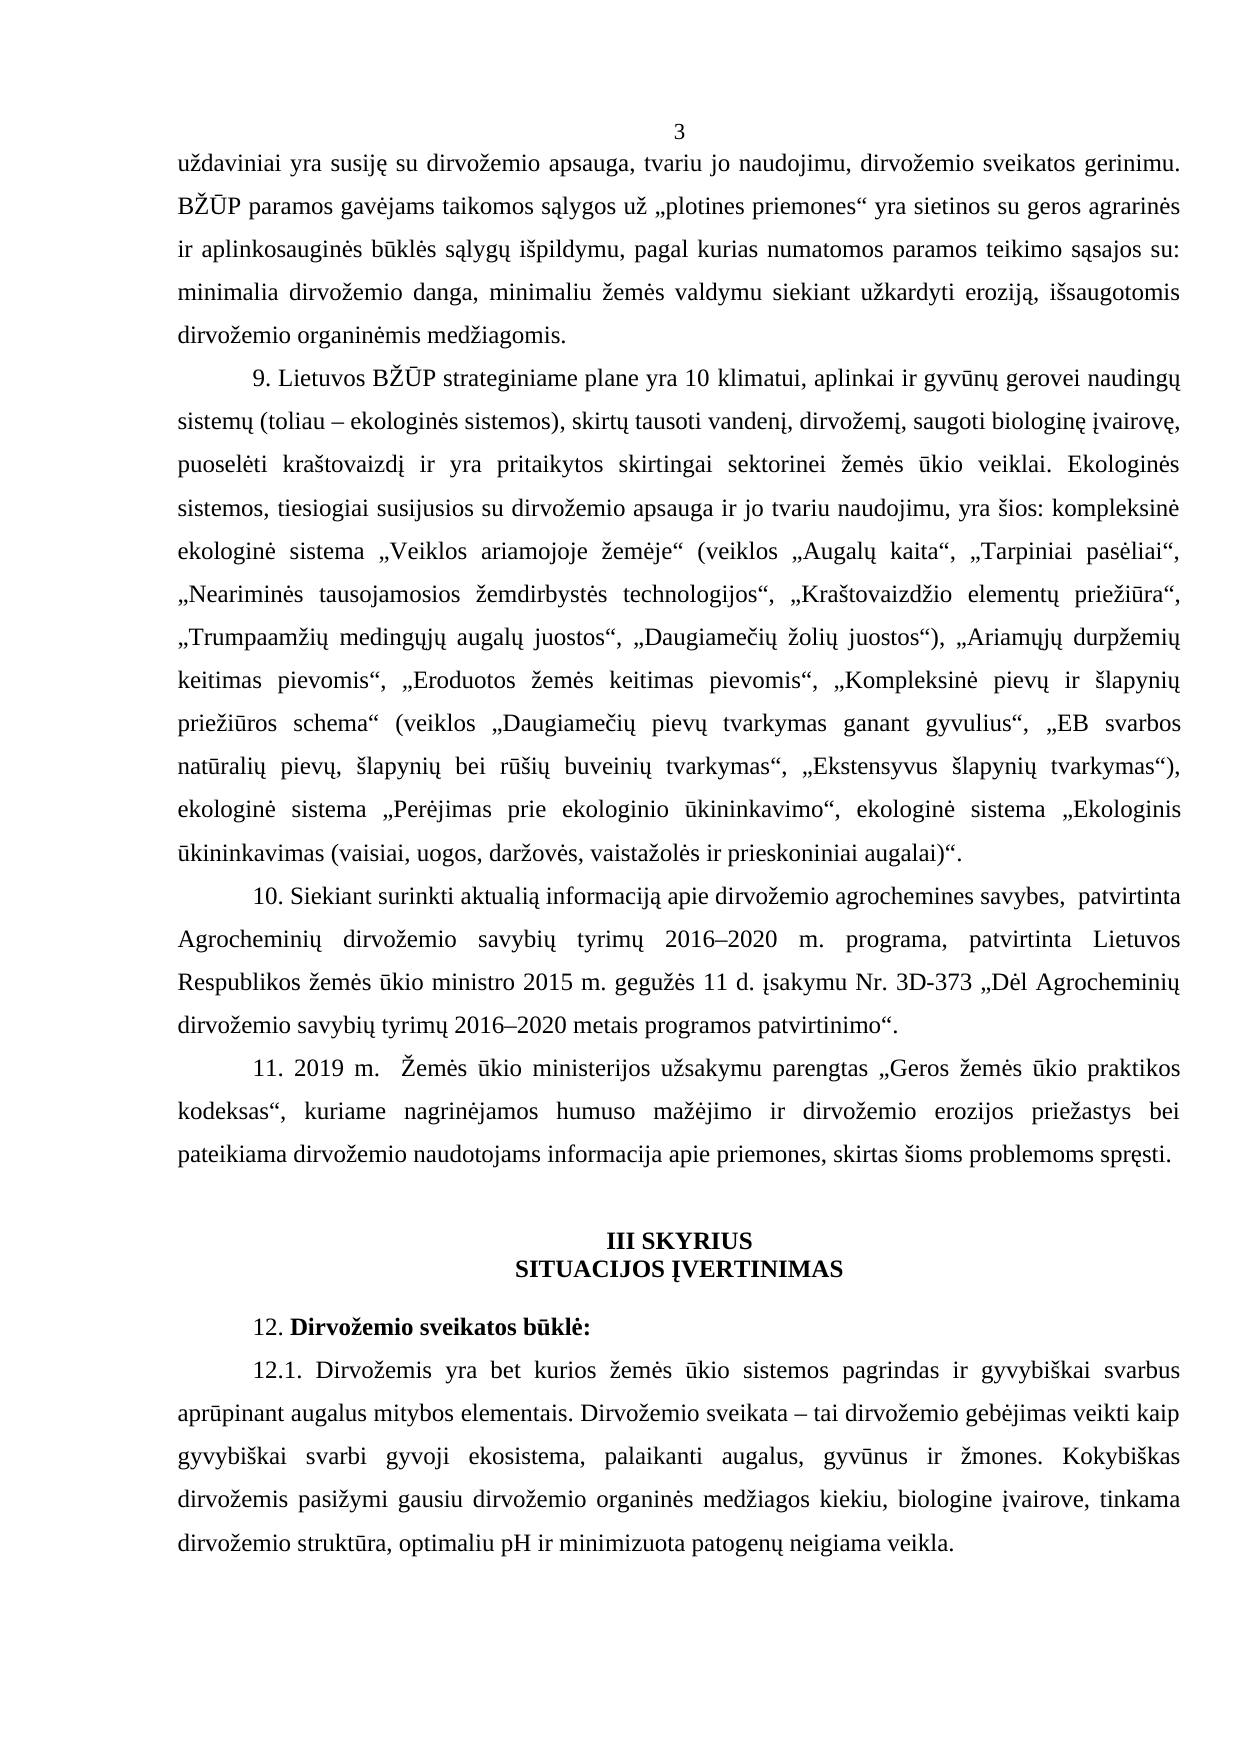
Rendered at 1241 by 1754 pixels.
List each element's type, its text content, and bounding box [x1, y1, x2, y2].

text 11. 2019 m. Žemės ūkio ministerijos užsakymu parengtas „Geros žemės ūkio praktikos kodeksas“, kuriame nagrinėjamos humuso mažėjimo ir dirvožemio erozijos priežastys bei pateikiama dirvožemio naudotojams informacija apie priemones, skirtas šioms problemoms spręsti. [177, 1053, 1181, 1168]
text 12.1. Dirvožemis yra bet kurios žemės ūkio sistemos pagrindas ir gyvybiškai svarbus aprūpinant augalus mitybos elementais. Dirvožemio sveikata – tai dirvožemio gebėjimas veikti kaip gyvybiškai svarbi gyvoji ekosistema, palaikanti augalus, gyvūnus ir žmones. Kokybiškas dirvožemis pasižymi gausiu dirvožemio organinės medžiagos kiekiu, biologine įvairove, tinkama dirvožemio struktūra, optimaliu pH ir minimizuota patogenų neigiama veikla. [177, 1355, 1181, 1556]
text Situacijos įvertinimas [177, 1254, 1181, 1283]
text uždaviniai yra susiję su dirvožemio apsauga, tvariu jo naudojimu, dirvožemio sveikatos gerinimu. BŽŪP paramos gavėjams taikomos sąlygos už „plotines priemones“ yra sietinos su geros agrarinės ir aplinkosauginės būklės sąlygų išpildymu, pagal kurias numatomos paramos teikimo sąsajos su: minimalia dirvožemio danga, minimaliu žemės valdymu siekiant užkardyti eroziją, išsaugotomis dirvožemio organinėmis medžiagomis. [177, 148, 1181, 349]
text 12. Dirvožemio sveikatos būklė: [177, 1312, 1181, 1341]
text III skyrius [177, 1226, 1181, 1254]
text 9. Lietuvos BŽŪP strateginiame plane yra 10 klimatui, aplinkai ir gyvūnų gerovei naudingų sistemų (toliau – ekologinės sistemos), skirtų tausoti vandenį, dirvožemį, saugoti biologinę įvairovę, puoselėti kraštovaizdį ir yra pritaikytos skirtingai sektorinei žemės ūkio veiklai. Ekologinės sistemos, tiesiogiai susijusios su dirvožemio apsauga ir jo tvariu naudojimu, yra šios: kompleksinė ekologinė sistema „Veiklos ariamojoje žemėje“ (veiklos „Augalų kaita“, „Tarpiniai pasėliai“, „Neariminės tausojamosios žemdirbystės technologijos“, „Kraštovaizdžio elementų priežiūra“, „Trumpaamžių medingųjų augalų juostos“, „Daugiamečių žolių juostos“), „Ariamųjų durpžemių keitimas pievomis“, „Eroduotos žemės keitimas pievomis“, „Kompleksinė pievų ir šlapynių priežiūros schema“ (veiklos „Daugiamečių pievų tvarkymas ganant gyvulius“, „EB svarbos natūralių pievų, šlapynių bei rūšių buveinių tvarkymas“, „Ekstensyvus šlapynių tvarkymas“), ekologinė sistema „Perėjimas prie ekologinio ūkininkavimo“, ekologinė sistema „Ekologinis ūkininkavimas (vaisiai, uogos, daržovės, vaistažolės ir prieskoniniai augalai)“. [177, 363, 1181, 866]
text 10. Siekiant surinkti aktualią informaciją apie dirvožemio agrochemines savybes, patvirtinta Agrocheminių dirvožemio savybių tyrimų 2016–2020 m. programa, patvirtinta Lietuvos Respublikos žemės ūkio ministro 2015 m. gegužės 11 d. įsakymu Nr. 3D-373 „Dėl Agrocheminių dirvožemio savybių tyrimų 2016–2020 metais programos patvirtinimo“. [177, 881, 1181, 1039]
